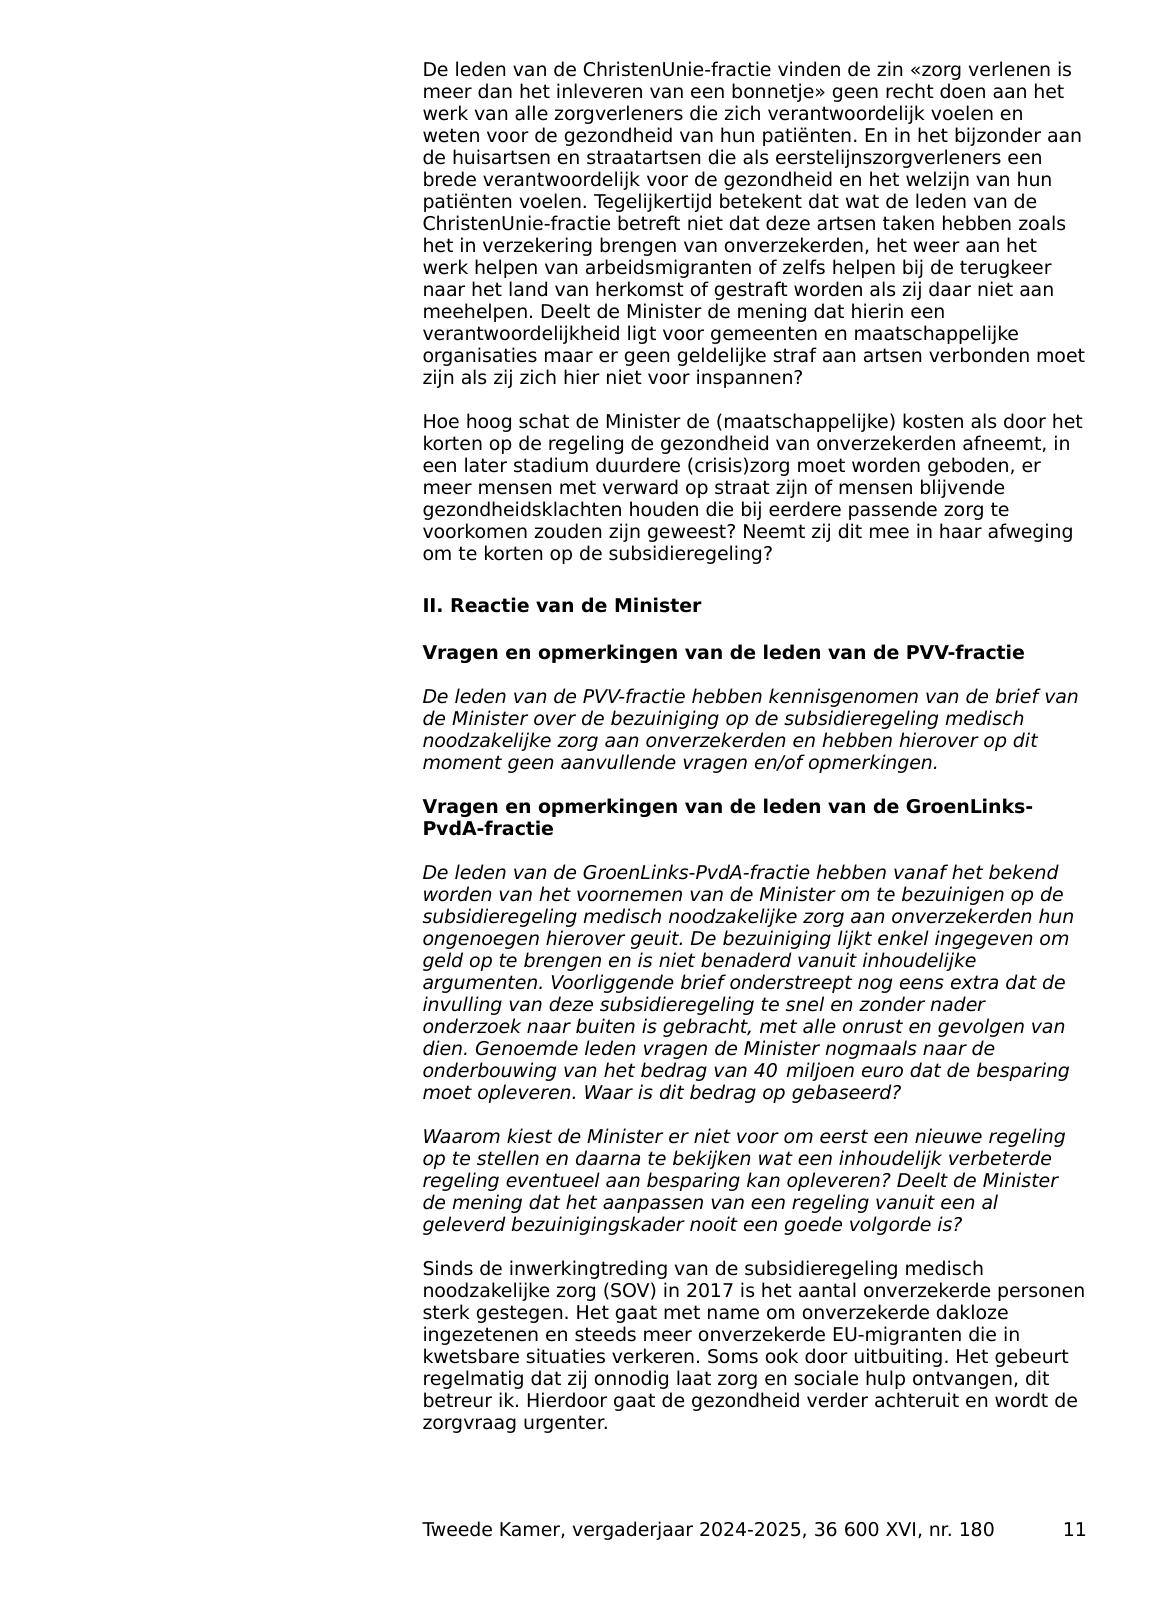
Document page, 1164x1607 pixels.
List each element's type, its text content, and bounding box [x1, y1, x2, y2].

text Waarom kiest de Minister er niet voor om eerst een nieuwe regeling op te stellen en daarna te bekijken wat een inhoudelijk verbeterde regeling eventueel aan besparing kan opleveren? Deelt de Minister de mening dat het aanpassen van een regeling vanuit een al geleverd bezuinigingskader nooit een goede volgorde is? [422, 1126, 1087, 1236]
text De leden van de PVV-fractie hebben kennisgenomen van de brief van de Minister over de bezuiniging op de subsidieregeling medisch noodzakelijke zorg aan onverzekerden en hebben hierover op dit moment geen aanvullende vragen en/of opmerkingen. [422, 686, 1087, 774]
subtitle Vragen en opmerkingen van de leden van de PVV-fractie [422, 642, 1087, 664]
text Sinds de inwerkingtreding van de subsidieregeling medisch noodzakelijke zorg (SOV) in 2017 is het aantal onverzekerde personen sterk gestegen. Het gaat met name om onverzekerde dakloze ingezetenen en steeds meer onverzekerde EU-migranten die in kwetsbare situaties verkeren. Soms ook door uitbuiting. Het gebeurt regelmatig dat zij onnodig laat zorg en sociale hulp ontvangen, dit betreur ik. Hierdoor gaat de gezondheid verder achteruit en wordt de zorgvraag urgenter. [422, 1258, 1087, 1434]
text De leden van de GroenLinks-PvdA-fractie hebben vanaf het bekend worden van het voornemen van de Minister om te bezuinigen op de subsidieregeling medisch noodzakelijke zorg aan onverzekerden hun ongenoegen hierover geuit. De bezuiniging lijkt enkel ingegeven om geld op te brengen en is niet benaderd vanuit inhoudelijke argumenten. Voorliggende brief onderstreept nog eens extra dat de invulling van deze subsidieregeling te snel en zonder nader onderzoek naar buiten is gebracht, met alle onrust en gevolgen van dien. Genoemde leden vragen de Minister nogmaals naar de onderbouwing van het bedrag van 40 miljoen euro dat de besparing moet opleveren. Waar is dit bedrag op gebaseerd? [422, 862, 1087, 1104]
subtitle II. Reactie van de Minister [422, 595, 1087, 617]
text De leden van de ChristenUnie-fractie vinden de zin «zorg verlenen is meer dan het inleveren van een bonnetje» geen recht doen aan het werk van alle zorgverleners die zich verantwoordelijk voelen en weten voor de gezondheid van hun patiënten. En in het bijzonder aan de huisartsen en straatartsen die als eerstelijnszorgverleners een brede verantwoordelijk voor de gezondheid en het welzijn van hun patiënten voelen. Tegelijkertijd betekent dat wat de leden van de ChristenUnie-fractie betreft niet dat deze artsen taken hebben zoals het in verzekering brengen van onverzekerden, het weer aan het werk helpen van arbeidsmigranten of zelfs helpen bij de terugkeer naar het land van herkomst of gestraft worden als zij daar niet aan meehelpen. Deelt de Minister de mening dat hierin een verantwoordelijkheid ligt voor gemeenten en maatschappelijke organisaties maar er geen geldelijke straf aan artsen verbonden moet zijn als zij zich hier niet voor inspannen? [422, 59, 1087, 389]
subtitle Vragen en opmerkingen van de leden van de GroenLinks-PvdA-fractie [422, 796, 1087, 840]
text Hoe hoog schat de Minister de (maatschappelijke) kosten als door het korten op de regeling de gezondheid van onverzekerden afneemt, in een later stadium duurdere (crisis)zorg moet worden geboden, er meer mensen met verward op straat zijn of mensen blijvende gezondheidsklachten houden die bij eerdere passende zorg te voorkomen zouden zijn geweest? Neemt zij dit mee in haar afweging om te korten op de subsidieregeling? [422, 411, 1087, 565]
